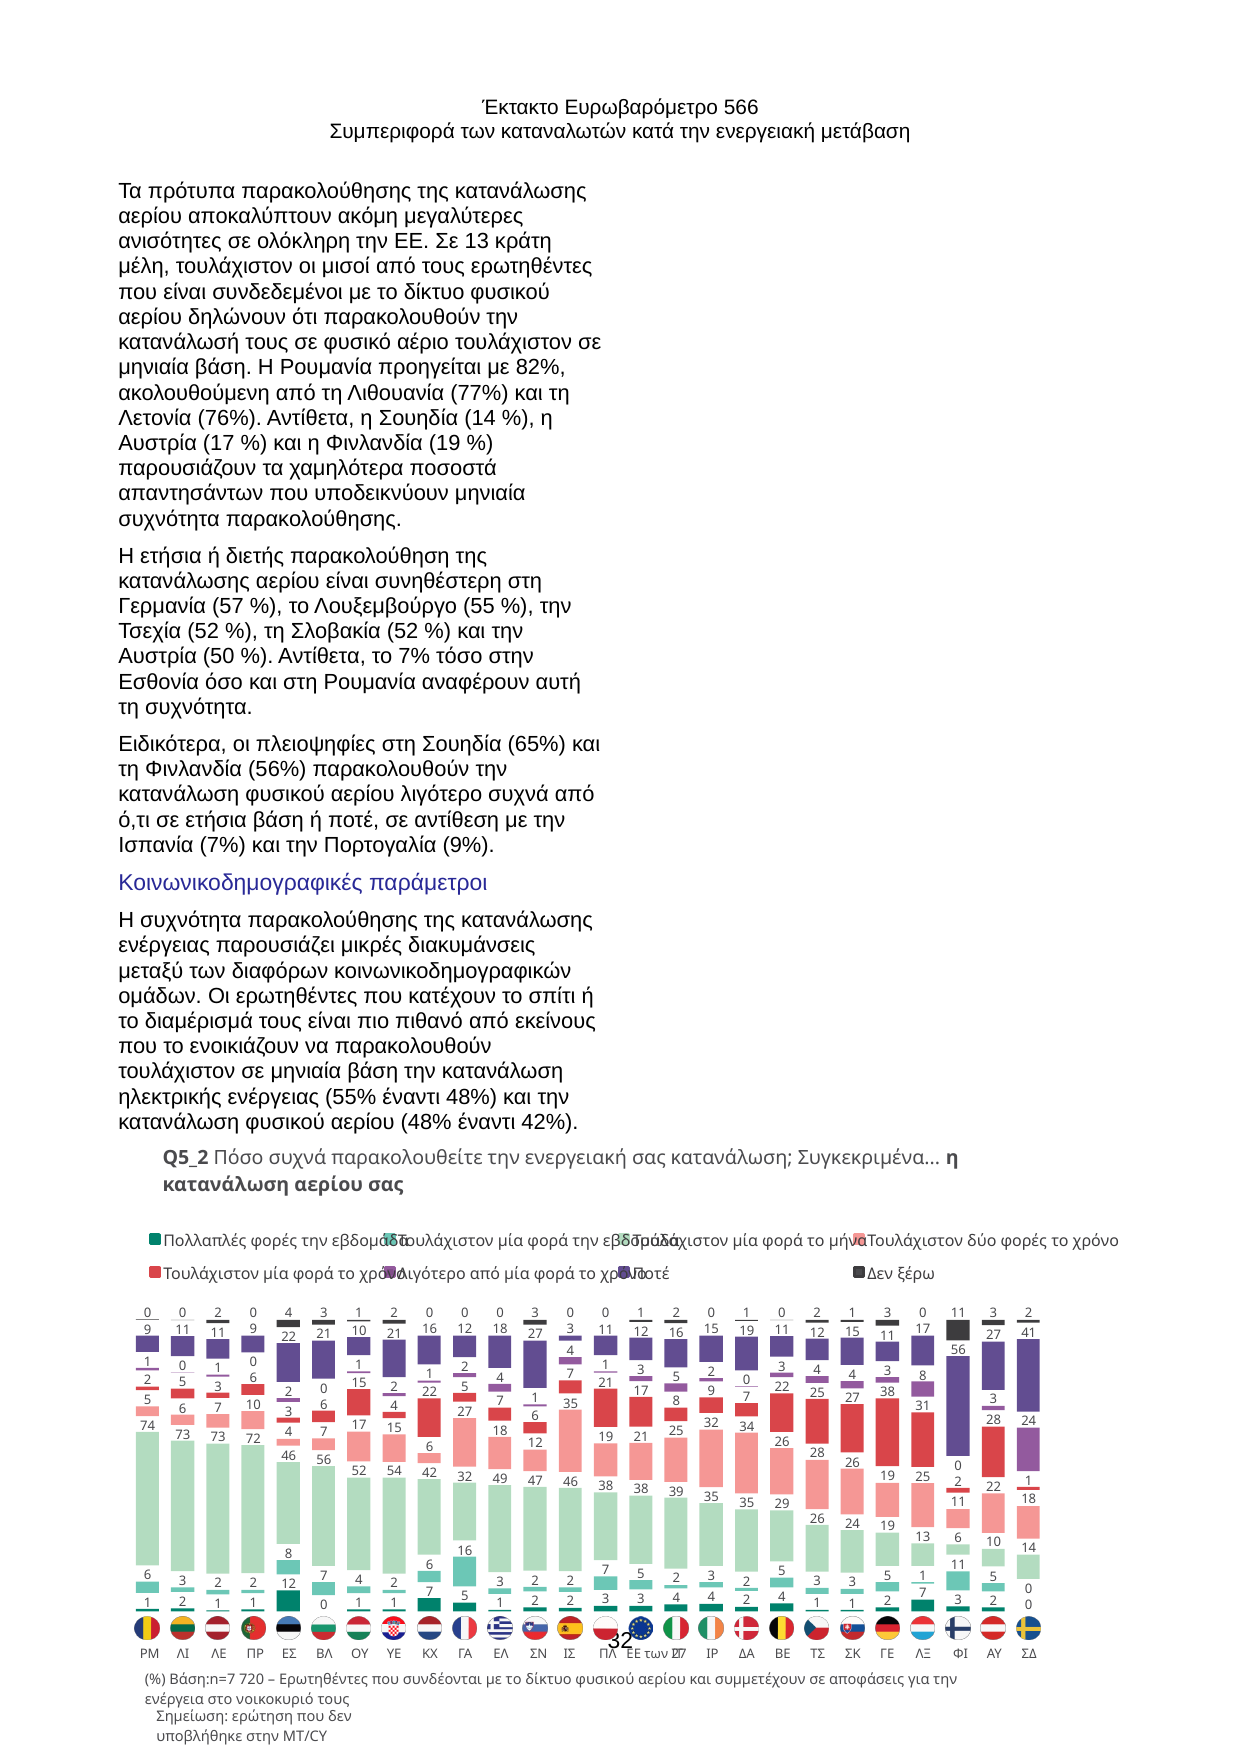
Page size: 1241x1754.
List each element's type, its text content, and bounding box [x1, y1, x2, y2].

picture [241, 1616, 266, 1640]
picture [663, 1616, 689, 1640]
picture [170, 1616, 195, 1640]
text Τα πρότυπα παρακολούθησης της κατανάλωσης αερίου αποκαλύπτουν ακόμη μεγαλύτερες ανισότητες σε ολόκληρη την ΕΕ. Σε 13 κράτη μέλη, τουλάχιστον οι μισοί από τους ερωτηθέντες που είναι συνδεδεμένοι με το δίκτυο φυσικού αερίου δηλώνουν ότι παρακολουθούν την κατανάλωσή τους σε φυσικό αέριο τουλάχιστον σε μηνιαία βάση. Η Ρουμανία προηγείται με 82%, ακολουθούμενη από τη Λιθουανία (77%) και τη Λετονία (76%). Αντίθετα, η Σουηδία (14 %), η Αυστρία (17 %) και η Φινλανδία (19 %) παρουσιάζουν τα χαμηλότερα ποσοστά απαντησάντων που υποδεικνύουν μηνιαία συχνότητα παρακολούθησης. [118, 178, 605, 531]
text Ειδικότερα, οι πλειοψηφίες στη Σουηδία (65%) και τη Φινλανδία (56%) παρακολουθούν την κατανάλωση φυσικού αερίου λιγότερο συχνά από ό,τι σε ετήσια βάση ή ποτέ, σε αντίθεση με την Ισπανία (7%) και την Πορτογαλία (9%). [118, 731, 605, 857]
picture [910, 1616, 935, 1640]
picture [769, 1616, 794, 1640]
text Η συχνότητα παρακολούθησης της κατανάλωσης ενέργειας παρουσιάζει μικρές διακυμάνσεις μεταξύ των διαφόρων κοινωνικοδημογραφικών ομάδων. Οι ερωτηθέντες που κατέχουν το σπίτι ή το διαμέρισμά τους είναι πιο πιθανό από εκείνους που το ενοικιάζουν να παρακολουθούν τουλάχιστον σε μηνιαία βάση την κατανάλωση ηλεκτρικής ενέργειας (55% έναντι 48%) και την κατανάλωση φυσικού αερίου (48% έναντι 42%). [118, 907, 605, 1134]
text Η ετήσια ή διετής παρακολούθηση της κατανάλωσης αερίου είναι συνηθέστερη στη Γερμανία (57 %), το Λουξεμβούργο (55 %), την Τσεχία (52 %), τη Σλοβακία (52 %) και την Αυστρία (50 %). Αντίθετα, το 7% τόσο στην Εσθονία όσο και στη Ρουμανία αναφέρουν αυτή τη συχνότητα. [118, 543, 605, 719]
picture [205, 1616, 230, 1640]
picture [417, 1616, 442, 1640]
picture [452, 1616, 477, 1640]
picture [804, 1616, 829, 1640]
picture [593, 1616, 618, 1640]
picture [840, 1616, 865, 1640]
picture [1016, 1616, 1041, 1640]
picture [628, 1616, 653, 1640]
picture [557, 1616, 583, 1640]
picture [734, 1616, 759, 1640]
picture [276, 1616, 301, 1640]
picture [522, 1616, 548, 1640]
picture [980, 1616, 1006, 1640]
picture [311, 1616, 336, 1640]
picture [134, 1616, 160, 1640]
text Κοινωνικοδημογραφικές παράμετροι [118, 869, 605, 895]
picture [487, 1616, 513, 1640]
picture [698, 1616, 724, 1640]
picture [381, 1616, 406, 1640]
picture [346, 1616, 371, 1640]
picture [875, 1616, 900, 1640]
picture [945, 1616, 971, 1640]
